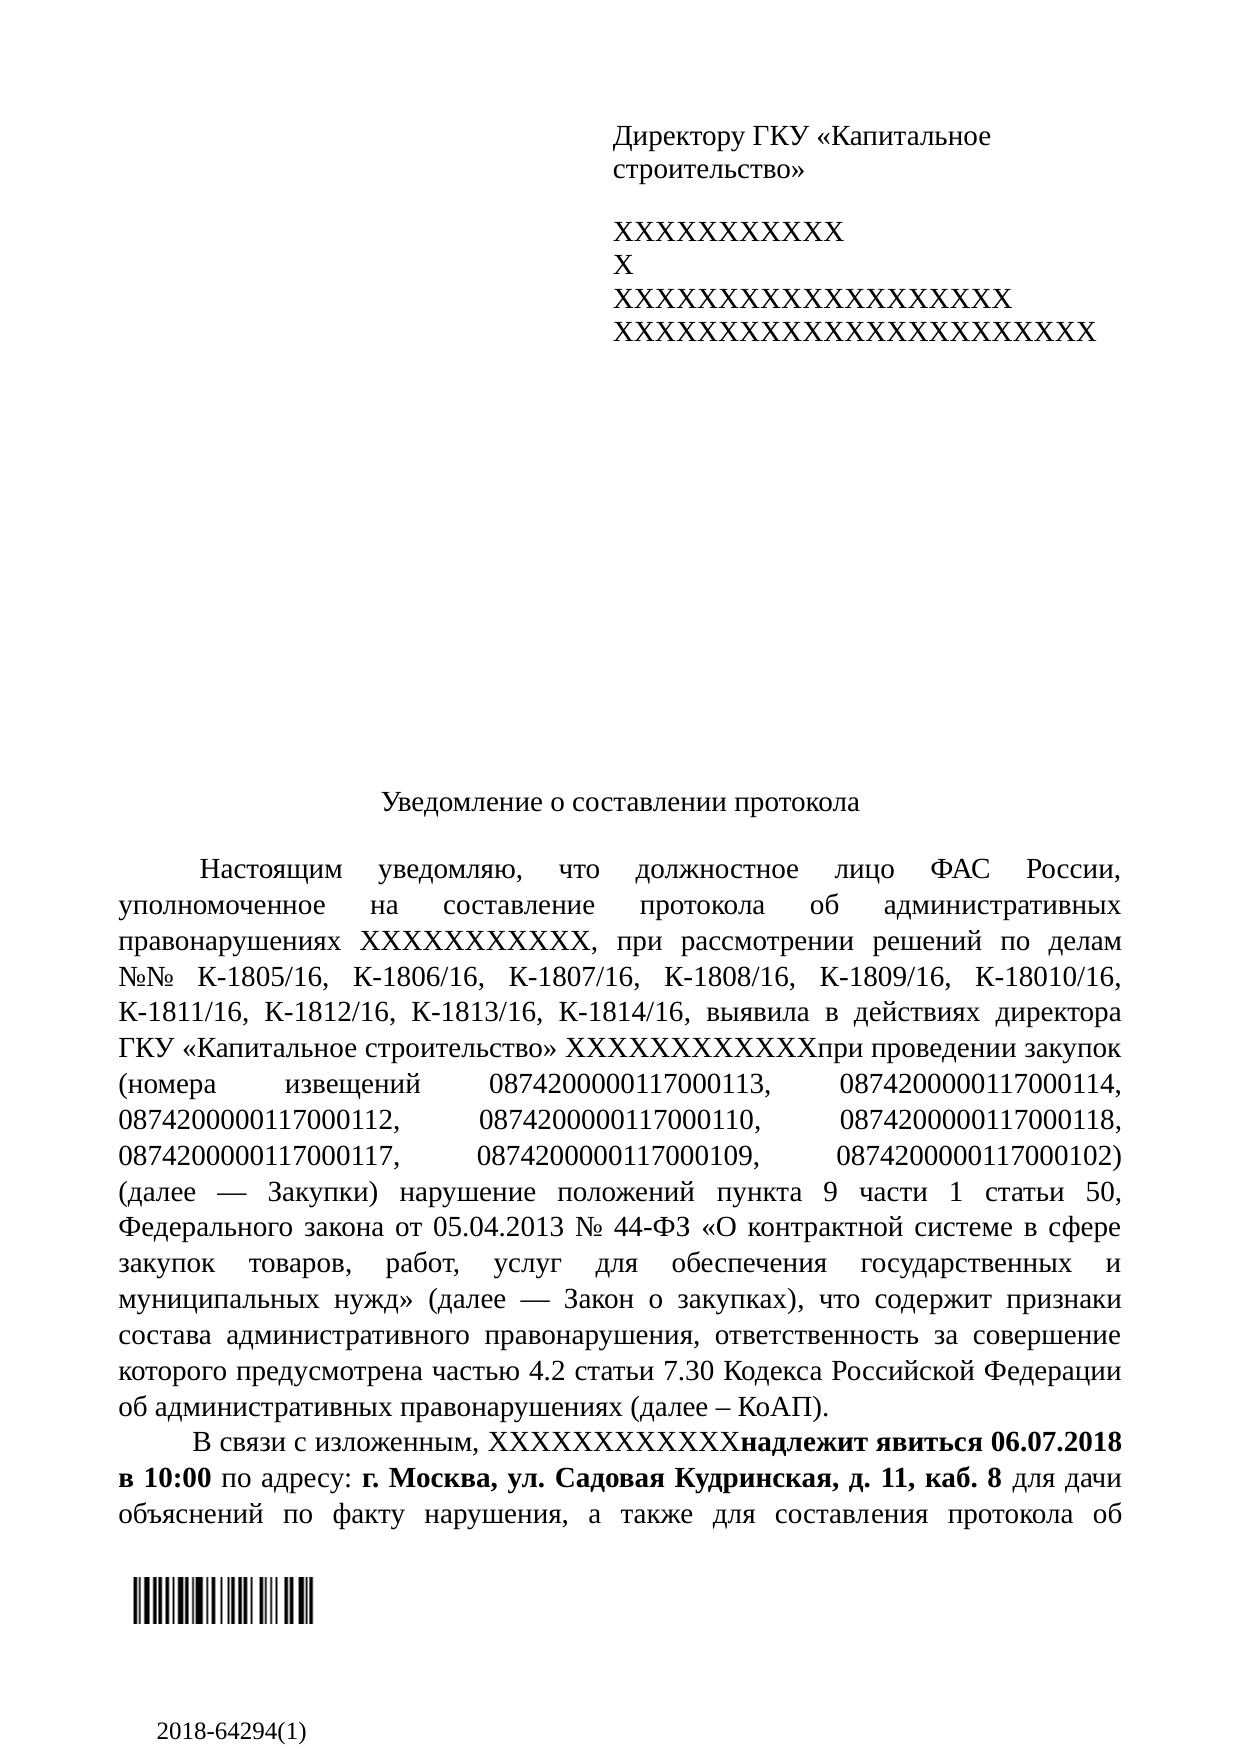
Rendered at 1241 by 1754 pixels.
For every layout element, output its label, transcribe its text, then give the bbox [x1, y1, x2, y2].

text Уведомление о составлении протокола [118, 784, 1122, 818]
text X [613, 247, 1122, 281]
text XXXXXXXXXXXXXXXXXXX [613, 281, 1122, 314]
text XXXXXXXXXXX [613, 214, 1122, 247]
text В связи с изложенным, XXXXXXXXXXXXнадлежит явиться 06.07.2018 в 10:00 по адресу: г. Москва, ул. Садовая Кудринская, д. 11, каб. 8 для дачи объяснений по факту нарушения, а также для составления протокола об [118, 1424, 1122, 1530]
text Директору ГКУ «Капитальное строительство» [613, 118, 1122, 185]
picture [118, 1577, 331, 1624]
text XXXXXXXXXXXXXXXXXXXXXXX [613, 314, 1122, 348]
text Настоящим уведомляю, что должностное лицо ФАС России, уполномоченное на составление протокола об административных правонарушениях XXXXXXXXXXX, при рассмотрении решений по делам №№ К-1805/16, К-1806/16, К-1807/16, К-1808/16, К-1809/16, К-18010/16, К-1811/16, К-1812/16, К-1813/16, К-1814/16, выявила в действиях директора ГКУ «Капитальное строительство» XXXXXXXXXXXXпри проведении закупок (номера извещений 0874200000117000113, 0874200000117000114, 0874200000117000112, 0874200000117000110, 0874200000117000118, 0874200000117000117, 0874200000117000109, 0874200000117000102) (далее — Закупки) нарушение положений пункта 9 части 1 статьи 50, Федерального закона от 05.04.2013 № 44-ФЗ «О контрактной системе в сфере закупок товаров, работ, услуг для обеспечения государственных и муниципальных нужд» (далее — Закон о закупках), что содержит признаки состава административного правонарушения, ответственность за совершение которого предусмотрена частью 4.2 статьи 7.30 Кодекса Российской Федерации об административных правонарушениях (далее – КоАП). [118, 851, 1122, 1422]
